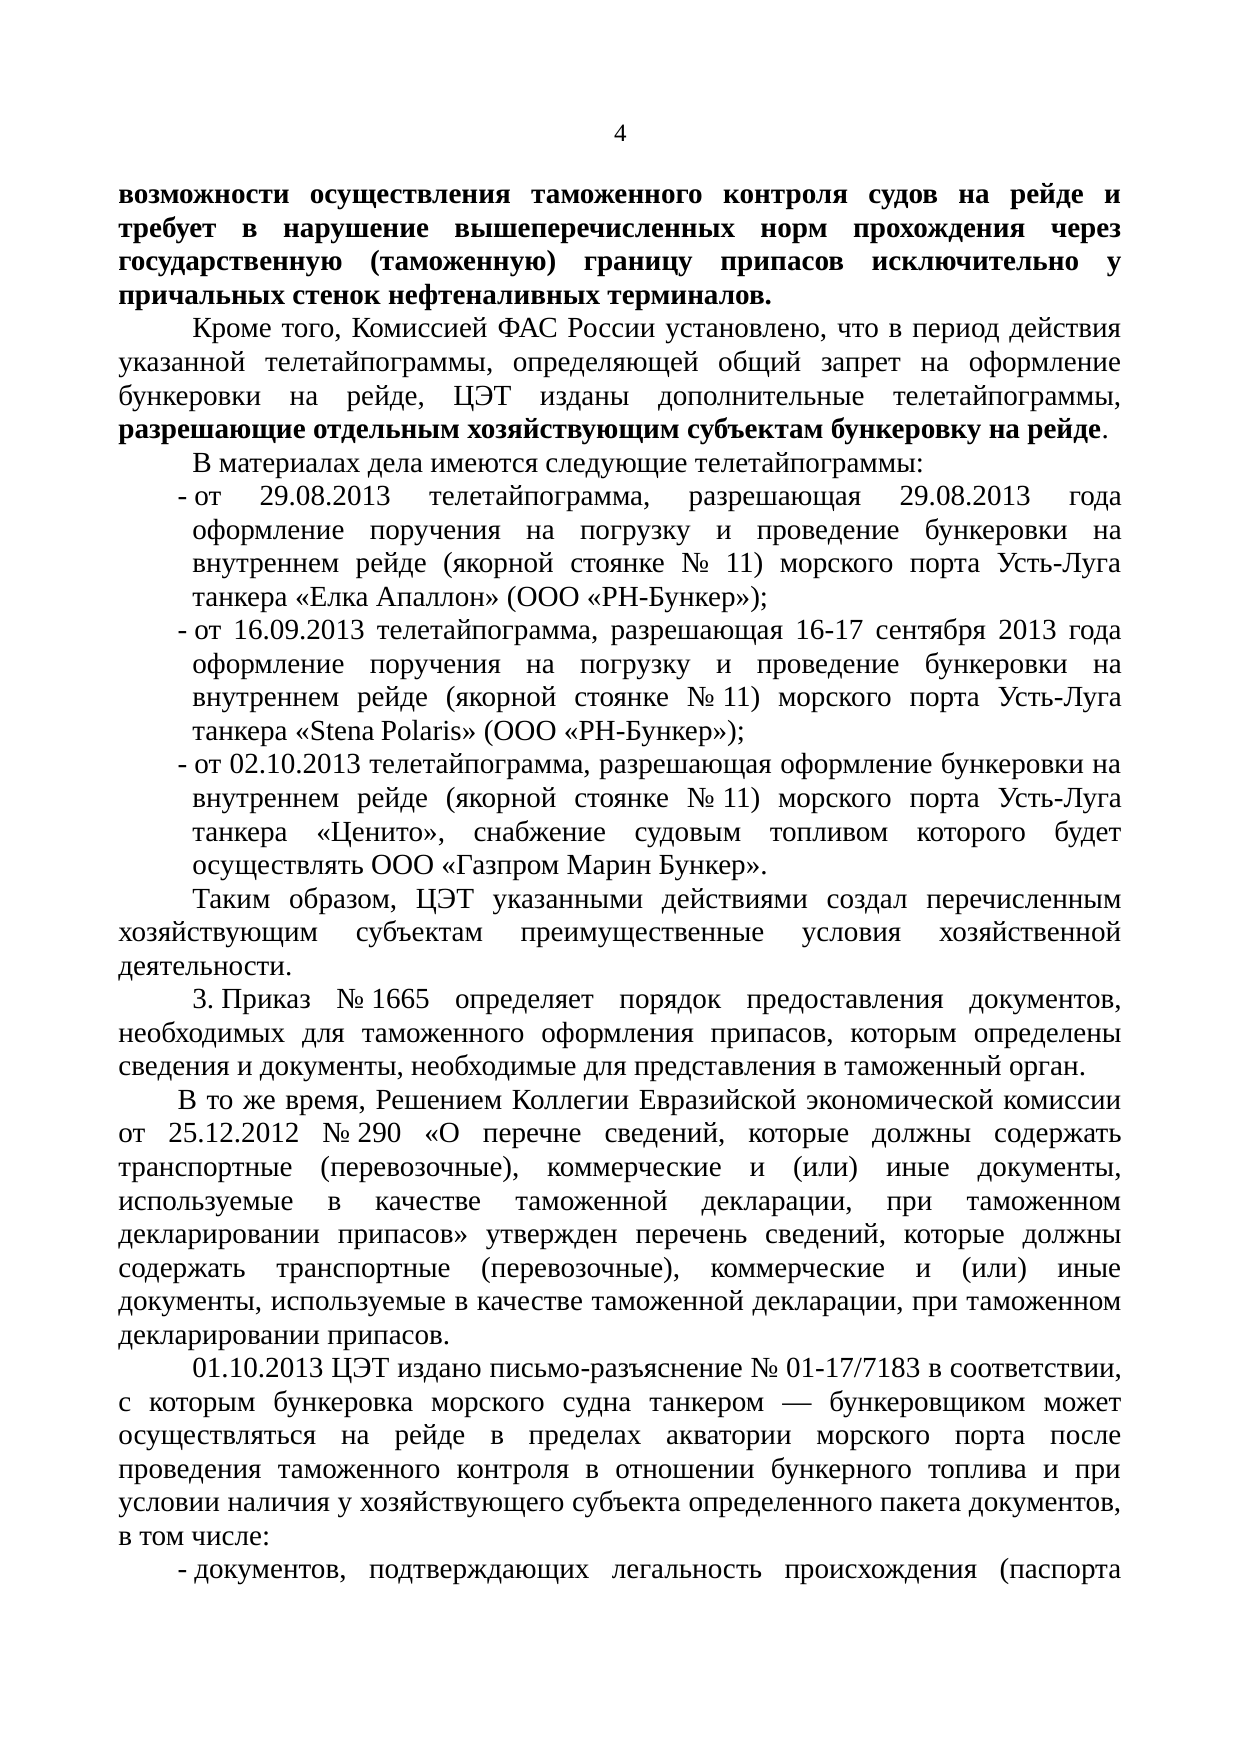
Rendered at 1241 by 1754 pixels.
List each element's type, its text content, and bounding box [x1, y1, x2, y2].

text В то же время, Решением Коллегии Евразийской экономической комиссии от 25.12.2012 № 290 «О перечне сведений, которые должны содержать транспортные (перевозочные), коммерческие и (или) иные документы, используемые в качестве таможенной декларации, при таможенном декларировании припасов» утвержден перечень сведений, которые должны содержать транспортные (перевозочные), коммерческие и (или) иные документы, используемые в качестве таможенной декларации, при таможенном декларировании припасов. [118, 1082, 1122, 1350]
text - от 02.10.2013 телетайпограмма, разрешающая оформление бункеровки на внутреннем рейде (якорной стоянке № 11) морского порта Усть-Луга танкера «Ценито», снабжение судовым топливом которого будет осуществлять ООО «Газпром Марин Бункер». [177, 747, 1122, 881]
text Кроме того, Комиссией ФАС России установлено, что в период действия указанной телетайпограммы, определяющей общий запрет на оформление бункеровки на рейде, ЦЭТ изданы дополнительные телетайпограммы, разрешающие отдельным хозяйствующим субъектам бункеровку на рейде. [118, 311, 1122, 445]
text - документов, подтверждающих легальность происхождения (паспорта [177, 1552, 1122, 1585]
text 01.10.2013 ЦЭТ издано письмо‑разъяснение № 01-17/7183 в соответствии, с которым бункеровка морского судна танкером — бункеровщиком может осуществляться на рейде в пределах акватории морского порта после проведения таможенного контроля в отношении бункерного топлива и при условии наличия у хозяйствующего субъекта определенного пакета документов, в том числе: [118, 1350, 1122, 1552]
text 3. Приказ № 1665 определяет порядок предоставления документов, необходимых для таможенного оформления припасов, которым определены сведения и документы, необходимые для представления в таможенный орган. [118, 981, 1122, 1082]
text - от 29.08.2013 телетайпограмма, разрешающая 29.08.2013 года оформление поручения на погрузку и проведение бункеровки на внутреннем рейде (якорной стоянке № 11) морского порта Усть-Луга танкера «Елка Апаллон» (ООО «РН-Бункер»); [177, 478, 1122, 612]
text Таким образом, ЦЭТ указанными действиями создал перечисленным хозяйствующим субъектам преимущественные условия хозяйственной деятельности. [118, 881, 1122, 981]
text - от 16.09.2013 телетайпограмма, разрешающая 16-17 сентября 2013 года оформление поручения на погрузку и проведение бункеровки на внутреннем рейде (якорной стоянке № 11) морского порта Усть-Луга танкера «Stena Polaris» (ООО «РН-Бункер»); [177, 612, 1122, 747]
text В материалах дела имеются следующие телетайпограммы: [118, 445, 1122, 478]
text возможности осуществления таможенного контроля судов на рейде и требует в нарушение вышеперечисленных норм прохождения через государственную (таможенную) границу припасов исключительно у причальных стенок нефтеналивных терминалов. [118, 176, 1122, 311]
